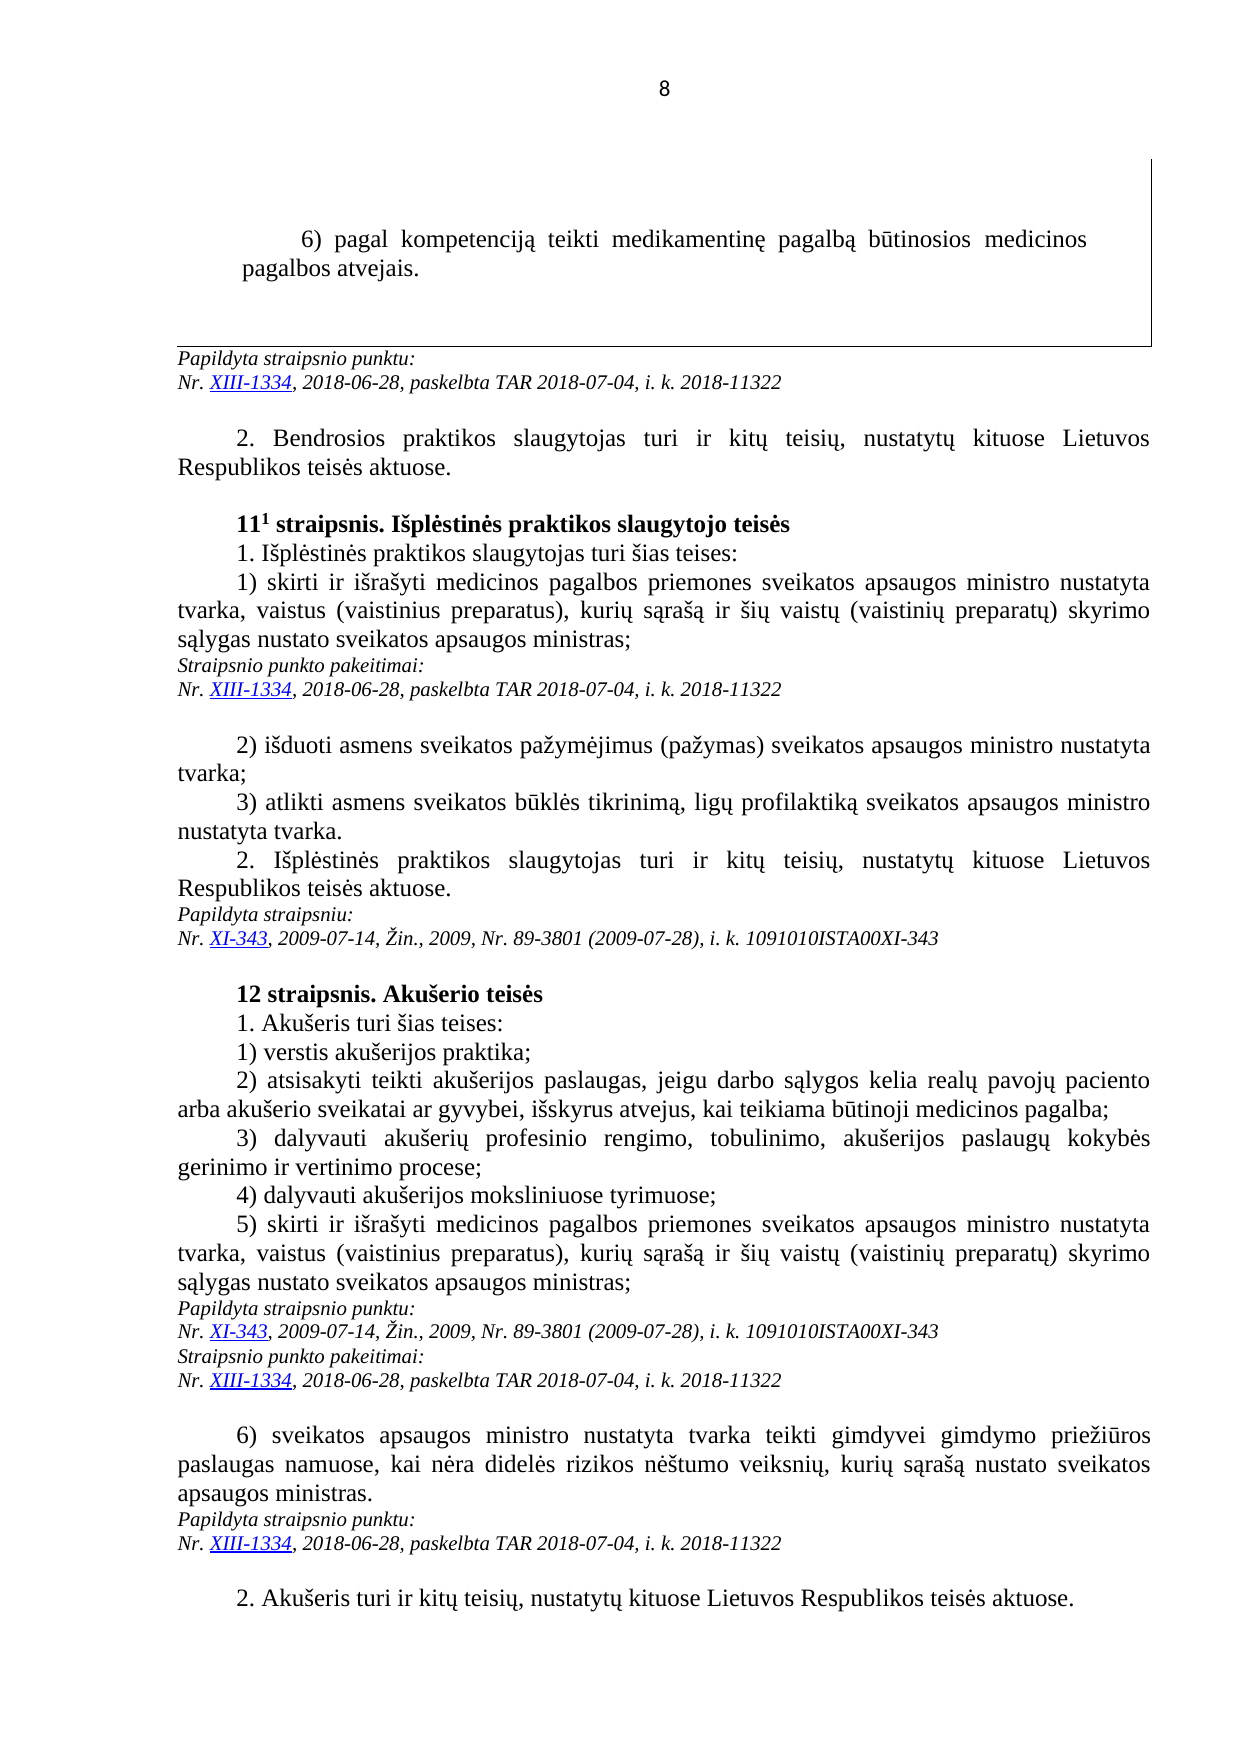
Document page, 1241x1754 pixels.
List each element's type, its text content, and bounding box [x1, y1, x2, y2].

text 4) dalyvauti akušerijos moksliniuose tyrimuose; [177, 1180, 1152, 1209]
text 6) sveikatos apsaugos ministro nustatyta tvarka teikti gimdyvei gimdymo priežiūros paslaugas namuose, kai nėra didelės rizikos nėštumo veiksnių, kurių sąrašą nustato sveikatos apsaugos ministras. [177, 1420, 1152, 1507]
text 3) dalyvauti akušerių profesinio rengimo, tobulinimo, akušerijos paslaugų kokybės gerinimo ir vertinimo procese; [177, 1123, 1152, 1180]
text Straipsnio punkto pakeitimai: [177, 1343, 1152, 1368]
text 111 straipsnis. Išplėstinės praktikos slaugytojo teisės [177, 509, 1152, 538]
text 2) išduoti asmens sveikatos pažymėjimus (pažymas) sveikatos apsaugos ministro nustatyta tvarka; [177, 730, 1152, 787]
text 1) verstis akušerijos praktika; [177, 1037, 1152, 1065]
text 1) skirti ir išrašyti medicinos pagalbos priemones sveikatos apsaugos ministro nustatyta tvarka, vaistus (vaistinius preparatus), kurių sąrašą ir šių vaistų (vaistinių preparatų) skyrimo sąlygas nustato sveikatos apsaugos ministras; [177, 567, 1152, 653]
text 6) pagal kompetenciją teikti medikamentinę pagalbą būtinosios medicinos pagalbos atvejais. [177, 159, 1151, 346]
text 1. Išplėstinės praktikos slaugytojas turi šias teises: [177, 538, 1152, 567]
text Papildyta straipsnio punktu: [177, 1295, 1152, 1319]
text Nr. XI-343, 2009-07-14, Žin., 2009, Nr. 89-3801 (2009-07-28), i. k. 1091010ISTA00XI-343 [177, 1319, 1152, 1343]
text 2. Akušeris turi ir kitų teisių, nustatytų kituose Lietuvos Respublikos teisės aktuose. [177, 1583, 1152, 1612]
text Nr. XIII-1334, 2018-06-28, paskelbta TAR 2018-07-04, i. k. 2018-11322 [177, 677, 1152, 701]
text Nr. XIII-1334, 2018-06-28, paskelbta TAR 2018-07-04, i. k. 2018-11322 [177, 1368, 1152, 1392]
text 2. Bendrosios praktikos slaugytojas turi ir kitų teisių, nustatytų kituose Lietuvos Respublikos teisės aktuose. [177, 423, 1152, 480]
text 1. Akušeris turi šias teises: [177, 1008, 1152, 1037]
text 2) atsisakyti teikti akušerijos paslaugas, jeigu darbo sąlygos kelia realų pavojų paciento arba akušerio sveikatai ar gyvybei, išskyrus atvejus, kai teikiama būtinoji medicinos pagalba; [177, 1065, 1152, 1123]
text Nr. XI-343, 2009-07-14, Žin., 2009, Nr. 89-3801 (2009-07-28), i. k. 1091010ISTA00XI-343 [177, 926, 1152, 950]
text 2. Išplėstinės praktikos slaugytojas turi ir kitų teisių, nustatytų kituose Lietuvos Respublikos teisės aktuose. [177, 845, 1152, 902]
text Straipsnio punkto pakeitimai: [177, 653, 1152, 677]
text Papildyta straipsniu: [177, 902, 1152, 926]
text 12 straipsnis. Akušerio teisės [177, 979, 1152, 1008]
text Papildyta straipsnio punktu: [177, 1507, 1152, 1531]
text Nr. XIII-1334, 2018-06-28, paskelbta TAR 2018-07-04, i. k. 2018-11322 [177, 370, 1152, 394]
text Papildyta straipsnio punktu: [177, 346, 1152, 370]
text 5) skirti ir išrašyti medicinos pagalbos priemones sveikatos apsaugos ministro nustatyta tvarka, vaistus (vaistinius preparatus), kurių sąrašą ir šių vaistų (vaistinių preparatų) skyrimo sąlygas nustato sveikatos apsaugos ministras; [177, 1209, 1152, 1295]
text 3) atlikti asmens sveikatos būklės tikrinimą, ligų profilaktiką sveikatos apsaugos ministro nustatyta tvarka. [177, 787, 1152, 845]
text Nr. XIII-1334, 2018-06-28, paskelbta TAR 2018-07-04, i. k. 2018-11322 [177, 1531, 1152, 1555]
